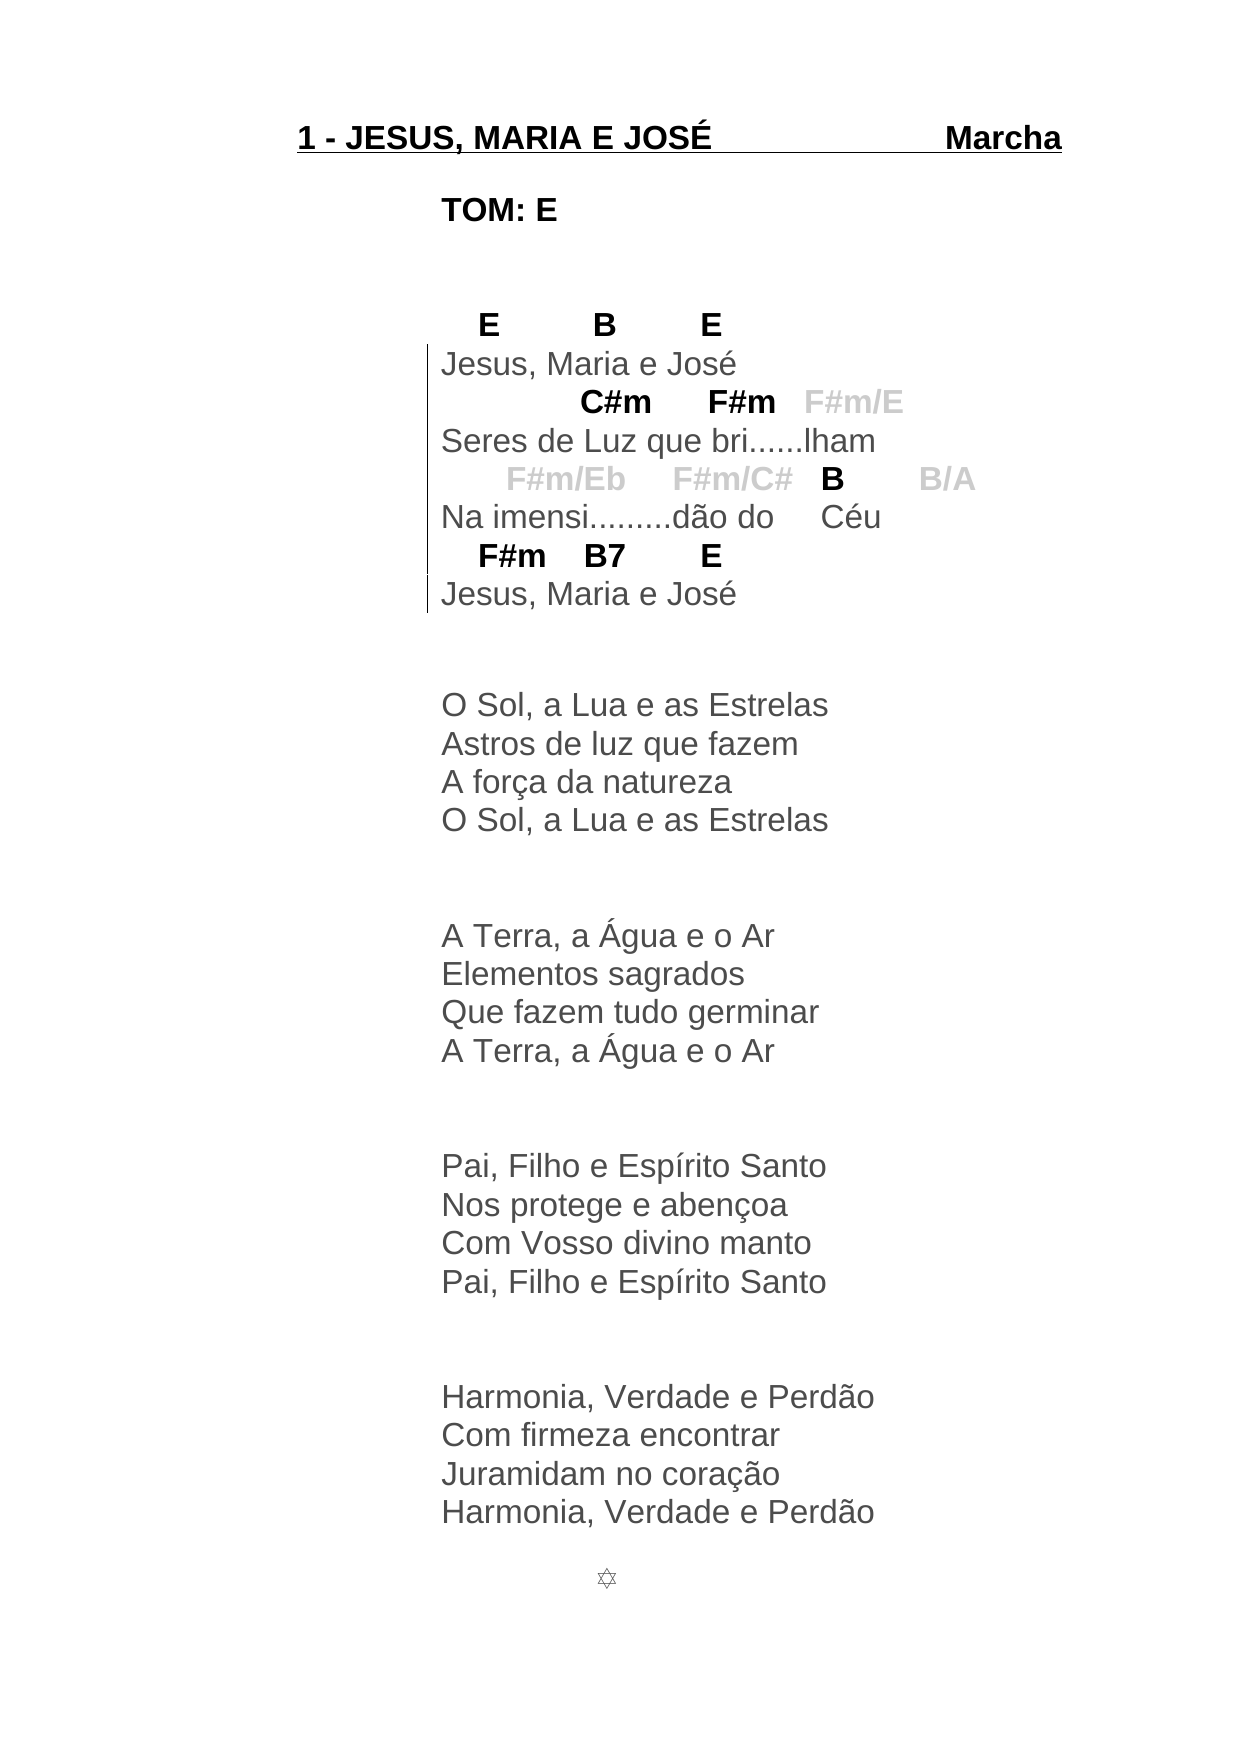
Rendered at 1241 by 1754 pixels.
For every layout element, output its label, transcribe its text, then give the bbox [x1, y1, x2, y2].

text Harmonia, Verdade e Perdão [441, 1492, 1152, 1531]
text A força da natureza [441, 762, 1152, 800]
text E B E [441, 305, 1152, 344]
text Com Vosso divino manto [441, 1223, 1152, 1262]
text O Sol, a Lua e as Estrelas [441, 685, 1152, 723]
text A Terra, a Água e o Ar [441, 916, 1152, 954]
text Jesus, Maria e José [428, 574, 1152, 613]
text Que fazem tudo germinar [441, 993, 1152, 1031]
text Nos protege e abençoa [441, 1185, 1152, 1223]
text O Sol, a Lua e as Estrelas [441, 800, 1152, 839]
text Pai, Filho e Espírito Santo [441, 1146, 1152, 1185]
text Na imensi.........dão do Céu [428, 498, 1152, 536]
text Seres de Luz que bri......lham [428, 421, 1152, 459]
text F#m/Eb F#m/C# B B/A [428, 459, 1152, 498]
text TOM: E [441, 190, 1152, 228]
text Jesus, Maria e José [428, 344, 1152, 382]
text A Terra, a Água e o Ar [441, 1031, 1152, 1069]
text Astros de luz que fazem [441, 723, 1152, 762]
text  [441, 1569, 1152, 1596]
text Pai, Filho e Espírito Santo [441, 1262, 1152, 1300]
text Harmonia, Verdade e Perdão [441, 1377, 1152, 1415]
text C#m F#m F#m/E [428, 382, 1152, 421]
text 1 - JESUS, MARIA E JOSÉ Marcha [297, 118, 1152, 157]
text Com firmeza encontrar [441, 1415, 1152, 1454]
text Juramidam no coração [441, 1454, 1152, 1492]
text F#m B7 E [428, 536, 1152, 574]
text Elementos sagrados [441, 954, 1152, 993]
